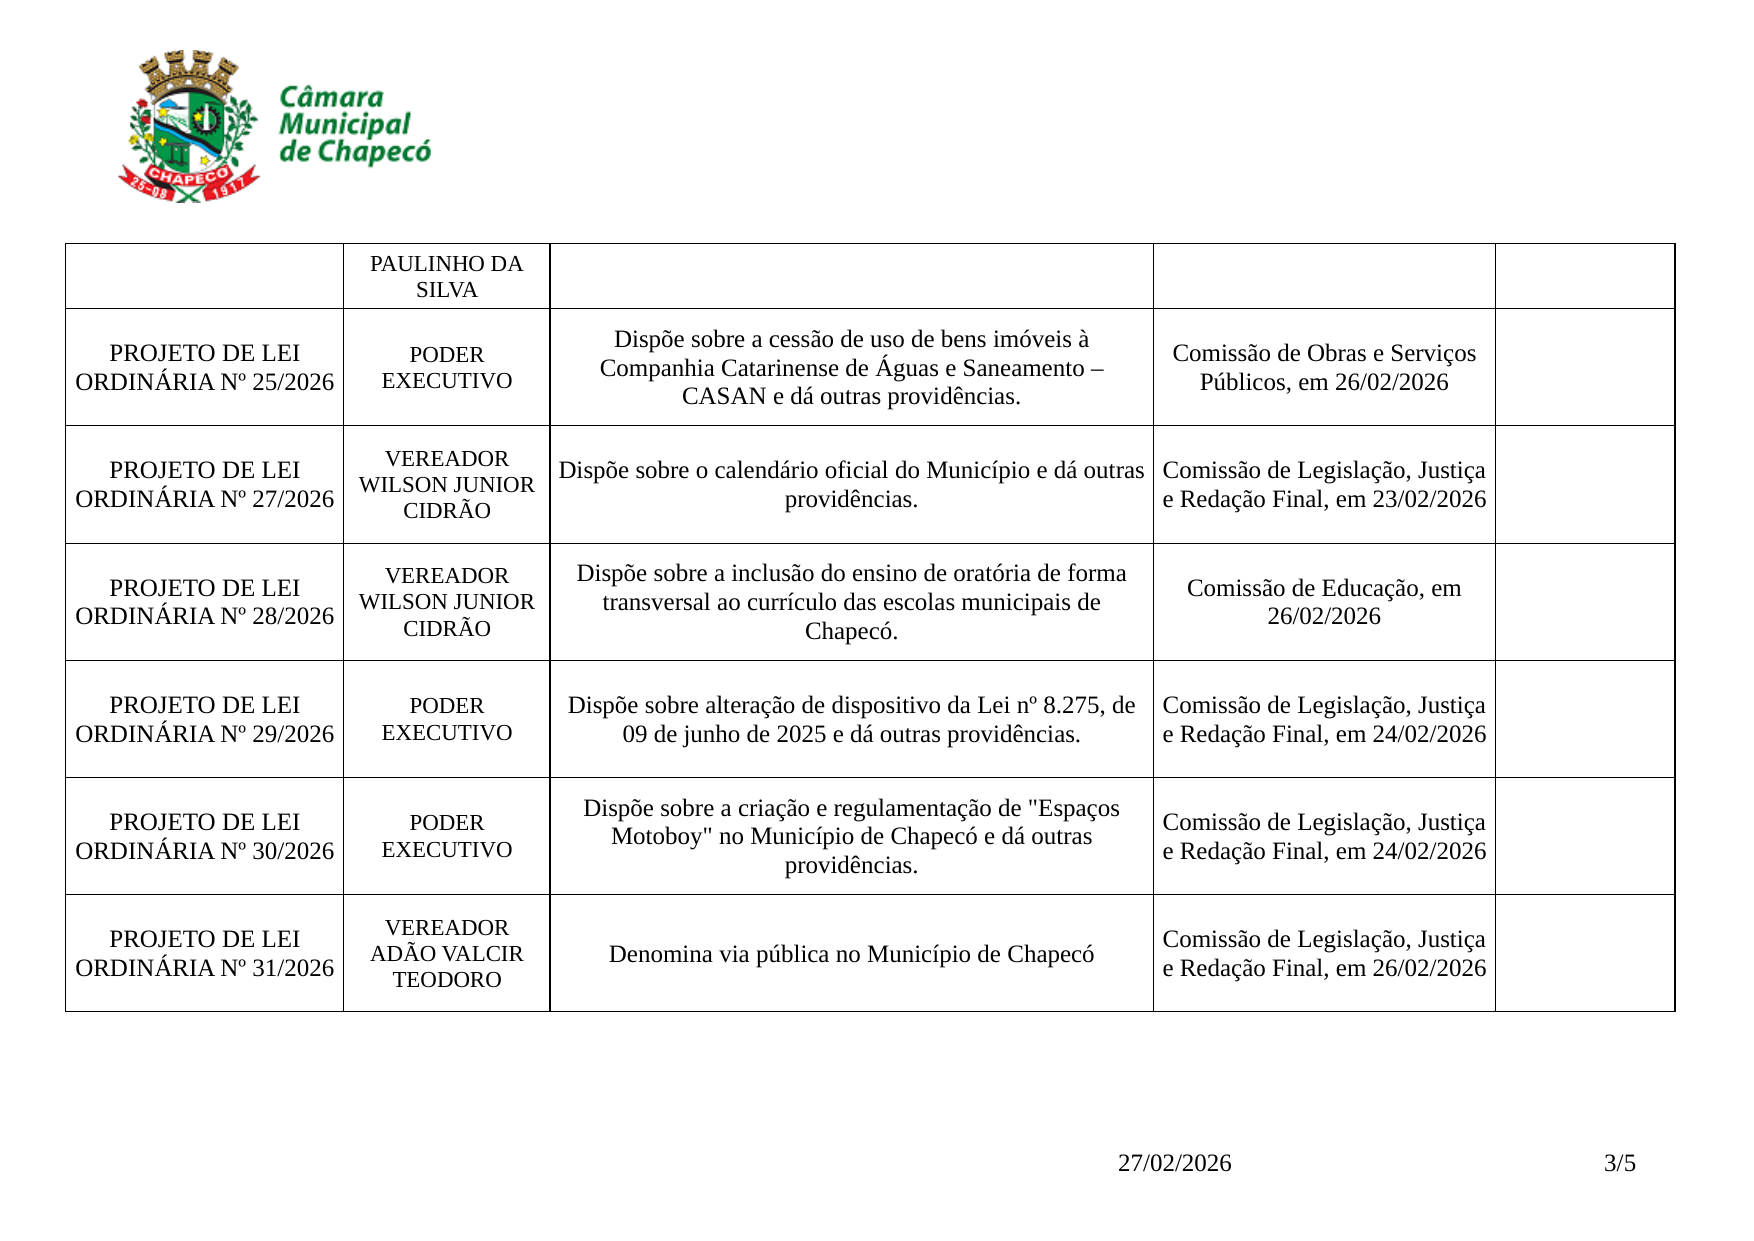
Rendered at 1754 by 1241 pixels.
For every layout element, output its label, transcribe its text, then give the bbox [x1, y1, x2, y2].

table_cell [1496, 778, 1674, 894]
table_cell PROJETO DE LEI ORDINÁRIA Nº 29/2026 [66, 661, 343, 777]
table_cell VEREADOR WILSON JUNIOR CIDRÃO [344, 544, 549, 659]
table_cell [1154, 244, 1495, 308]
table_cell [1496, 544, 1674, 659]
table_cell PODER EXECUTIVO [344, 661, 549, 777]
table_cell [66, 244, 343, 308]
table_cell [551, 244, 1153, 308]
table_cell Comissão de Educação, em 26/02/2026 [1154, 544, 1495, 659]
table_cell [1496, 426, 1674, 542]
table_cell PROJETO DE LEI ORDINÁRIA Nº 30/2026 [66, 778, 343, 894]
table_cell PAULINHO DA SILVA [344, 244, 549, 308]
table_cell Comissão de Legislação, Justiça e Redação Final, em 24/02/2026 [1154, 778, 1495, 894]
table_cell Dispõe sobre a criação e regulamentação de "Espaços Motoboy" no Município de Chapecó e dá outras providências. [551, 778, 1153, 894]
table_cell Comissão de Legislação, Justiça e Redação Final, em 26/02/2026 [1154, 895, 1495, 1011]
table_cell PODER EXECUTIVO [344, 778, 549, 894]
table_cell PROJETO DE LEI ORDINÁRIA Nº 27/2026 [66, 426, 343, 542]
table_cell Comissão de Legislação, Justiça e Redação Final, em 24/02/2026 [1154, 661, 1495, 777]
table_cell Dispõe sobre a cessão de uso de bens imóveis à Companhia Catarinense de Águas e Saneamento – CASAN e dá outras providências. [551, 309, 1153, 425]
table_cell PROJETO DE LEI ORDINÁRIA Nº 28/2026 [66, 544, 343, 659]
table_cell [1496, 244, 1674, 308]
table_cell Comissão de Obras e Serviços Públicos, em 26/02/2026 [1154, 309, 1495, 425]
table_cell VEREADOR WILSON JUNIOR CIDRÃO [344, 426, 549, 542]
table_cell [1496, 661, 1674, 777]
table_cell PROJETO DE LEI ORDINÁRIA Nº 31/2026 [66, 895, 343, 1011]
table_cell Dispõe sobre o calendário oficial do Município e dá outras providências. [551, 426, 1153, 542]
table_cell [1496, 895, 1674, 1011]
table_cell VEREADOR ADÃO VALCIR TEODORO [344, 895, 549, 1011]
picture [118, 50, 431, 203]
table_cell Dispõe sobre a inclusão do ensino de oratória de forma transversal ao currículo das escolas municipais de Chapecó. [551, 544, 1153, 659]
table_cell PODER EXECUTIVO [344, 309, 549, 425]
table_cell [1496, 309, 1674, 425]
table_cell Comissão de Legislação, Justiça e Redação Final, em 23/02/2026 [1154, 426, 1495, 542]
table_cell Denomina via pública no Município de Chapecó [551, 895, 1153, 1011]
table_cell PROJETO DE LEI ORDINÁRIA Nº 25/2026 [66, 309, 343, 425]
table_cell Dispõe sobre alteração de dispositivo da Lei nº 8.275, de 09 de junho de 2025 e dá outras providências. [551, 661, 1153, 777]
